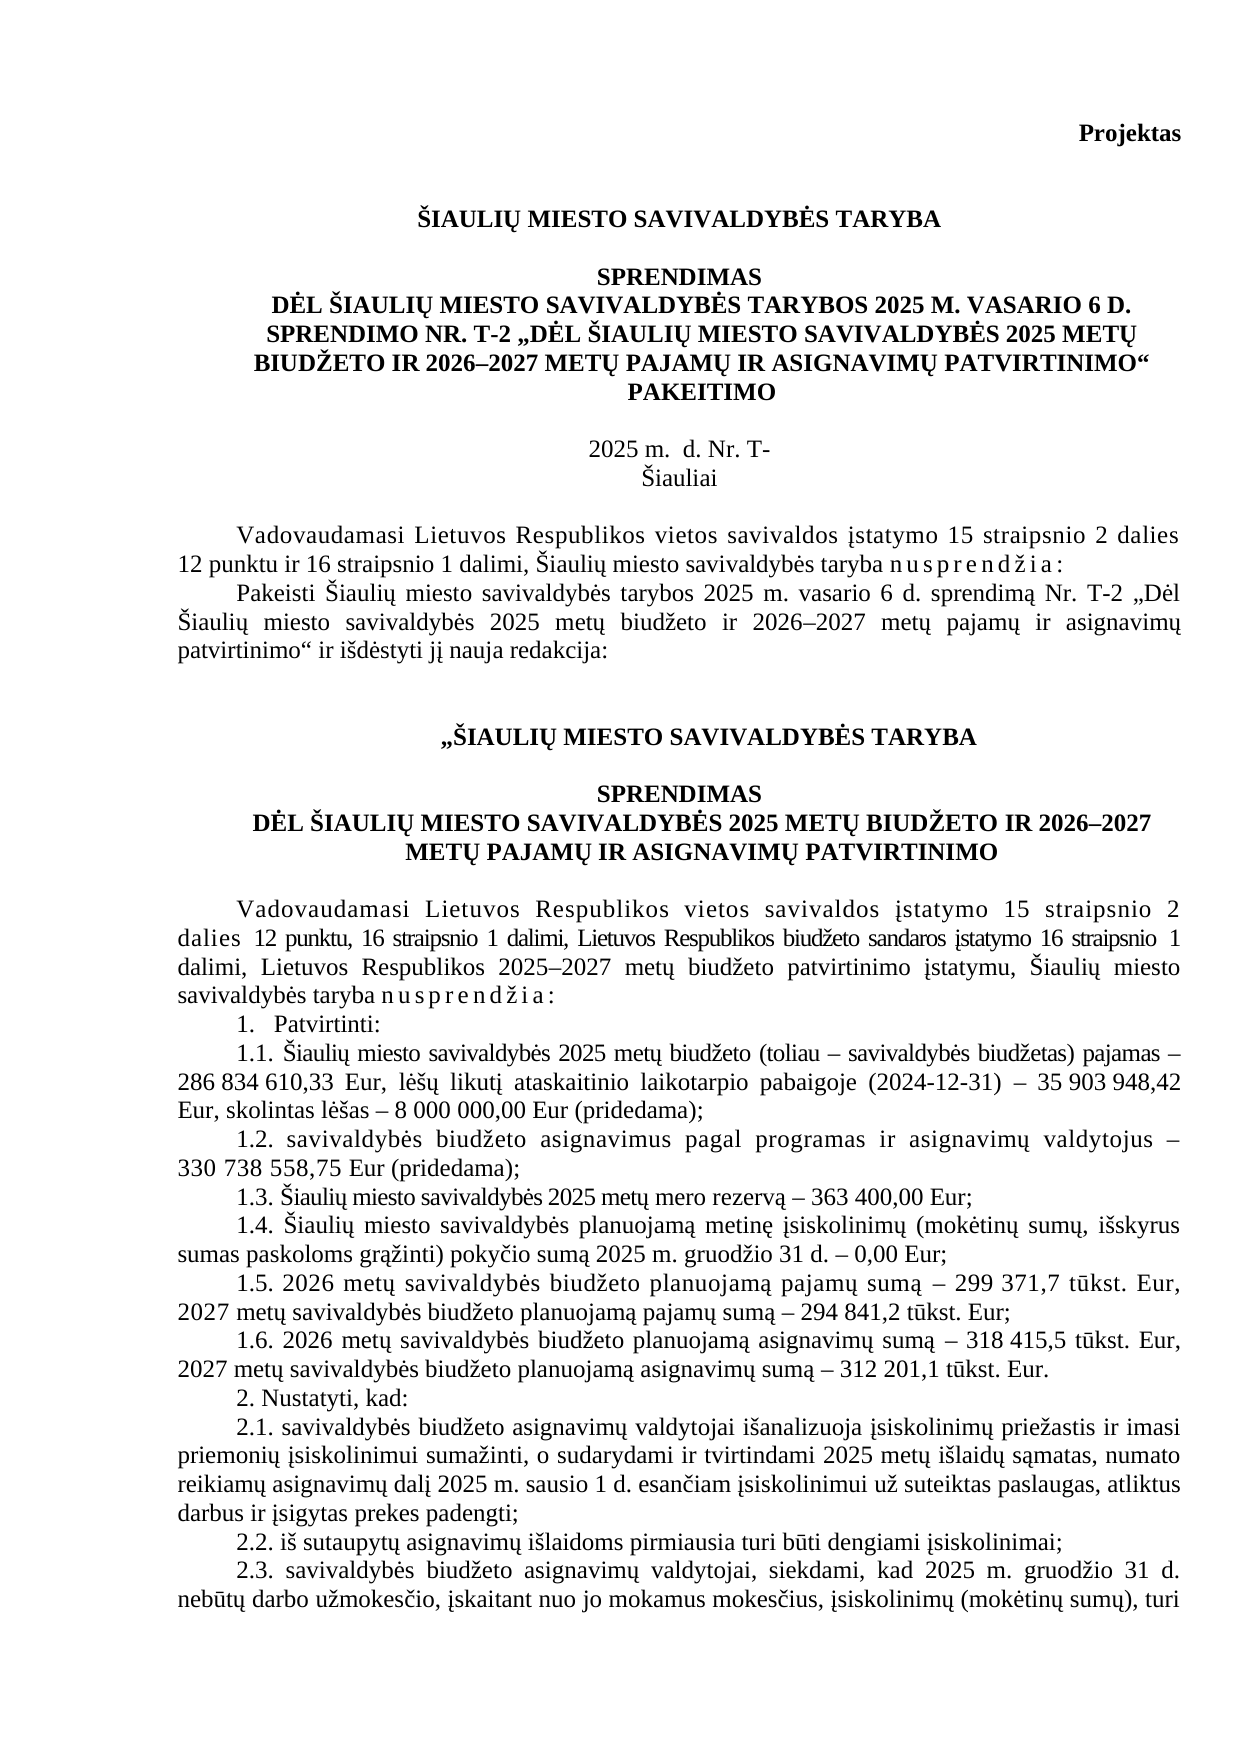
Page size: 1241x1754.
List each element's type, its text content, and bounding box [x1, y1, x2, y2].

text DĖL ŠIAULIŲ MIESTO SAVIVALDYBĖS 2025 METŲ BIUDŽETO IR 2026–2027 METŲ PAJAMŲ IR ASIGNAVIMŲ PATVIRTINIMO [222, 808, 1181, 866]
text 2. Nustatyti, kad: [236, 1383, 1181, 1412]
text SPRENDIMAS [177, 262, 1181, 291]
text 1.3. Šiaulių miesto savivaldybės 2025 metų mero rezervą – 363 400,00 Eur; [236, 1182, 1181, 1211]
text SPRENDIMAS [177, 779, 1181, 808]
text 1.1. Šiaulių miesto savivaldybės 2025 metų biudžeto (toliau – savivaldybės biudžetas) pajamas – 286 834 610,33 Eur, lėšų likutį ataskaitinio laikotarpio pabaigoje (2024-12-31) – 35 903 948,42 Eur, skolintas lėšas – 8 000 000,00 Eur (pridedama); [177, 1038, 1181, 1124]
text Vadovaudamasi Lietuvos Respublikos vietos savivaldos įstatymo 15 straipsnio 2 dalies 12 punktu, 16 straipsnio 1 dalimi, Lietuvos Respublikos biudžeto sandaros įstatymo 16 straipsnio 1 dalimi, Lietuvos Respublikos 2025–2027 metų biudžeto patvirtinimo įstatymu, Šiaulių miesto savivaldybės taryba nusprendžia: [177, 894, 1181, 1009]
text 1.2. savivaldybės biudžeto asignavimus pagal programas ir asignavimų valdytojus – 330 738 558,75 Eur (pridedama); [177, 1124, 1181, 1182]
text 1.4. Šiaulių miesto savivaldybės planuojamą metinę įsiskolinimų (mokėtinų sumų, išskyrus sumas paskoloms grąžinti) pokyčio sumą 2025 m. gruodžio 31 d. – 0,00 Eur; [177, 1211, 1181, 1268]
text 2.2. iš sutaupytų asignavimų išlaidoms pirmiausia turi būti dengiami įsiskolinimai; [236, 1527, 1181, 1556]
text DĖL ŠIAULIŲ MIESTO SAVIVALDYBĖS TARYBOS 2025 M. VASARIO 6 D. SPRENDIMO NR. T-2 „DĖL ŠIAULIŲ MIESTO SAVIVALDYBĖS 2025 METŲ BIUDŽETO IR 2026–2027 METŲ PAJAMŲ IR ASIGNAVIMŲ PATVIRTINIMO“ PAKEITIMO [222, 291, 1181, 406]
text 2.1. savivaldybės biudžeto asignavimų valdytojai išanalizuoja įsiskolinimų priežastis ir imasi priemonių įsiskolinimui sumažinti, o sudarydami ir tvirtindami 2025 metų išlaidų sąmatas, numato reikiamų asignavimų dalį 2025 m. sausio 1 d. esančiam įsiskolinimui už suteiktas paslaugas, atliktus darbus ir įsigytas prekes padengti; [177, 1412, 1181, 1527]
text Pakeisti Šiaulių miesto savivaldybės tarybos 2025 m. vasario 6 d. sprendimą Nr. T-2 „Dėl Šiaulių miesto savivaldybės 2025 metų biudžeto ir 2026–2027 metų pajamų ir asignavimų patvirtinimo“ ir išdėstyti jį nauja redakcija: [177, 578, 1181, 664]
text ŠIAULIŲ MIESTO SAVIVALDYBĖS TARYBA [177, 204, 1181, 233]
text Vadovaudamasi Lietuvos Respublikos vietos savivaldos įstatymo 15 straipsnio 2 dalies 12 punktu ir 16 straipsnio 1 dalimi, Šiaulių miesto savivaldybės taryba nusprendžia: [177, 521, 1181, 578]
text 2.3. savivaldybės biudžeto asignavimų valdytojai, siekdami, kad 2025 m. gruodžio 31 d. nebūtų darbo užmokesčio, įskaitant nuo jo mokamus mokesčius, įsiskolinimų (mokėtinų sumų), turi [177, 1556, 1181, 1613]
text Projektas [177, 118, 1181, 147]
text „ŠIAULIŲ MIESTO SAVIVALDYBĖS TARYBA [177, 722, 1181, 751]
text Šiauliai [177, 463, 1181, 492]
text 1.5. 2026 metų savivaldybės biudžeto planuojamą pajamų sumą – 299 371,7 tūkst. Eur, 2027 metų savivaldybės biudžeto planuojamą pajamų sumą – 294 841,2 tūkst. Eur; [177, 1268, 1181, 1326]
text 1. Patvirtinti: [236, 1009, 1181, 1038]
text 1.6. 2026 metų savivaldybės biudžeto planuojamą asignavimų sumą – 318 415,5 tūkst. Eur, 2027 metų savivaldybės biudžeto planuojamą asignavimų sumą – 312 201,1 tūkst. Eur. [177, 1326, 1181, 1383]
text 2025 m. d. Nr. T- [177, 434, 1181, 463]
